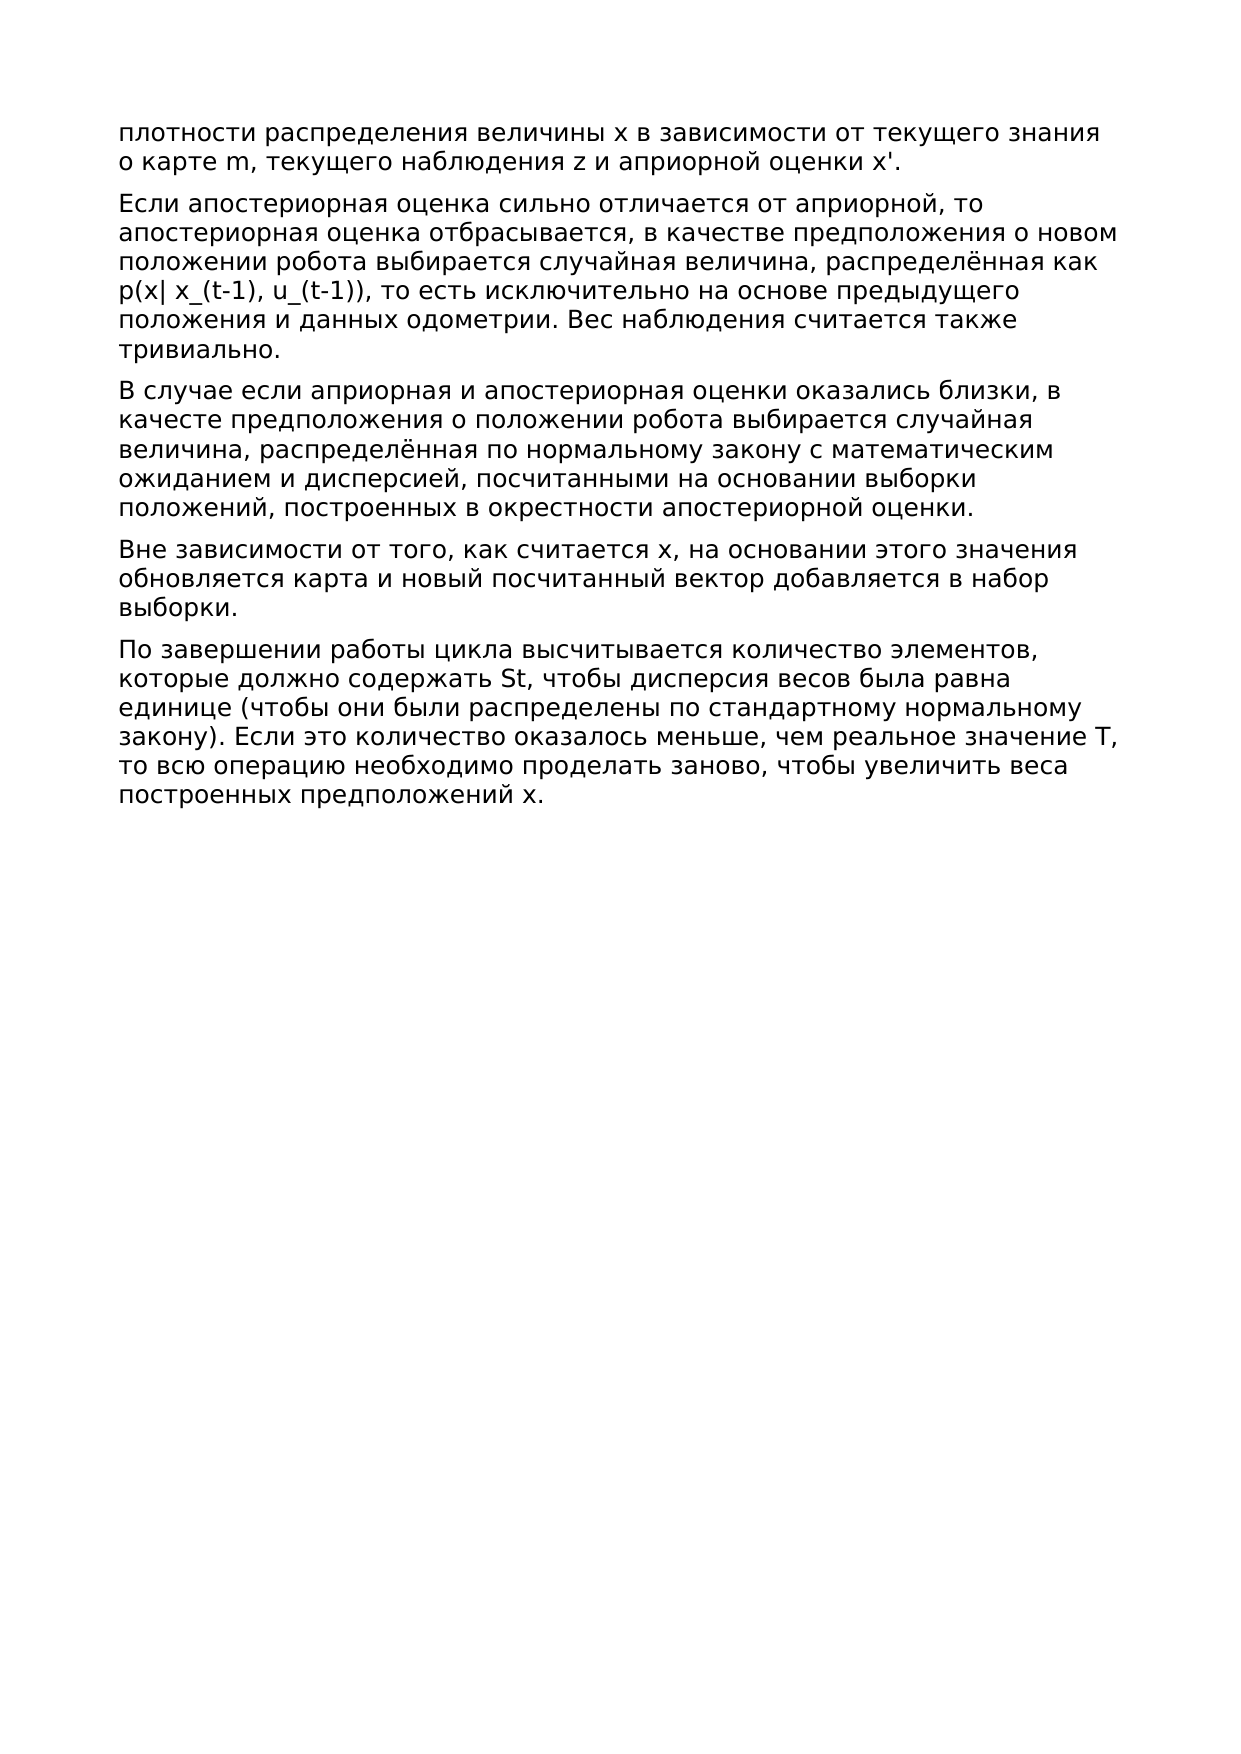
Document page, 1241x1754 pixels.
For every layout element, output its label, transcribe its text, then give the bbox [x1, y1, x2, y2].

text Вне зависимости от того, как считается x, на основании этого значения обновляется карта и новый посчитанный вектор добавляется в набор выборки. [118, 535, 1122, 622]
text плотности распределения величины x в зависимости от текущего знания о карте m, текущего наблюдения z и априорной оценки x'. [118, 118, 1122, 176]
text В случае если априорная и апостериорная оценки оказались близки, в качесте предположения о положении робота выбирается случайная величина, распределённая по нормальному закону с математическим ожиданием и дисперсией, посчитанными на основании выборки положений, построенных в окрестности апостериорной оценки. [118, 376, 1122, 522]
text По завершении работы цикла высчитывается количество элементов, которые должно содержать St, чтобы дисперсия весов была равна единице (чтобы они были распределены по стандартному нормальному закону). Если это количество оказалось меньше, чем реальное значение T, то всю операцию необходимо проделать заново, чтобы увеличить веса построенных предположений x. [118, 635, 1122, 810]
text Если апостериорная оценка сильно отличается от априорной, то апостериорная оценка отбрасывается, в качестве предположения о новом положении робота выбирается случайная величина, распределённая как p(x| x_(t-1), u_(t-1)), то есть исключительно на основе предыдущего положения и данных одометрии. Вес наблюдения считается также тривиально. [118, 189, 1122, 364]
